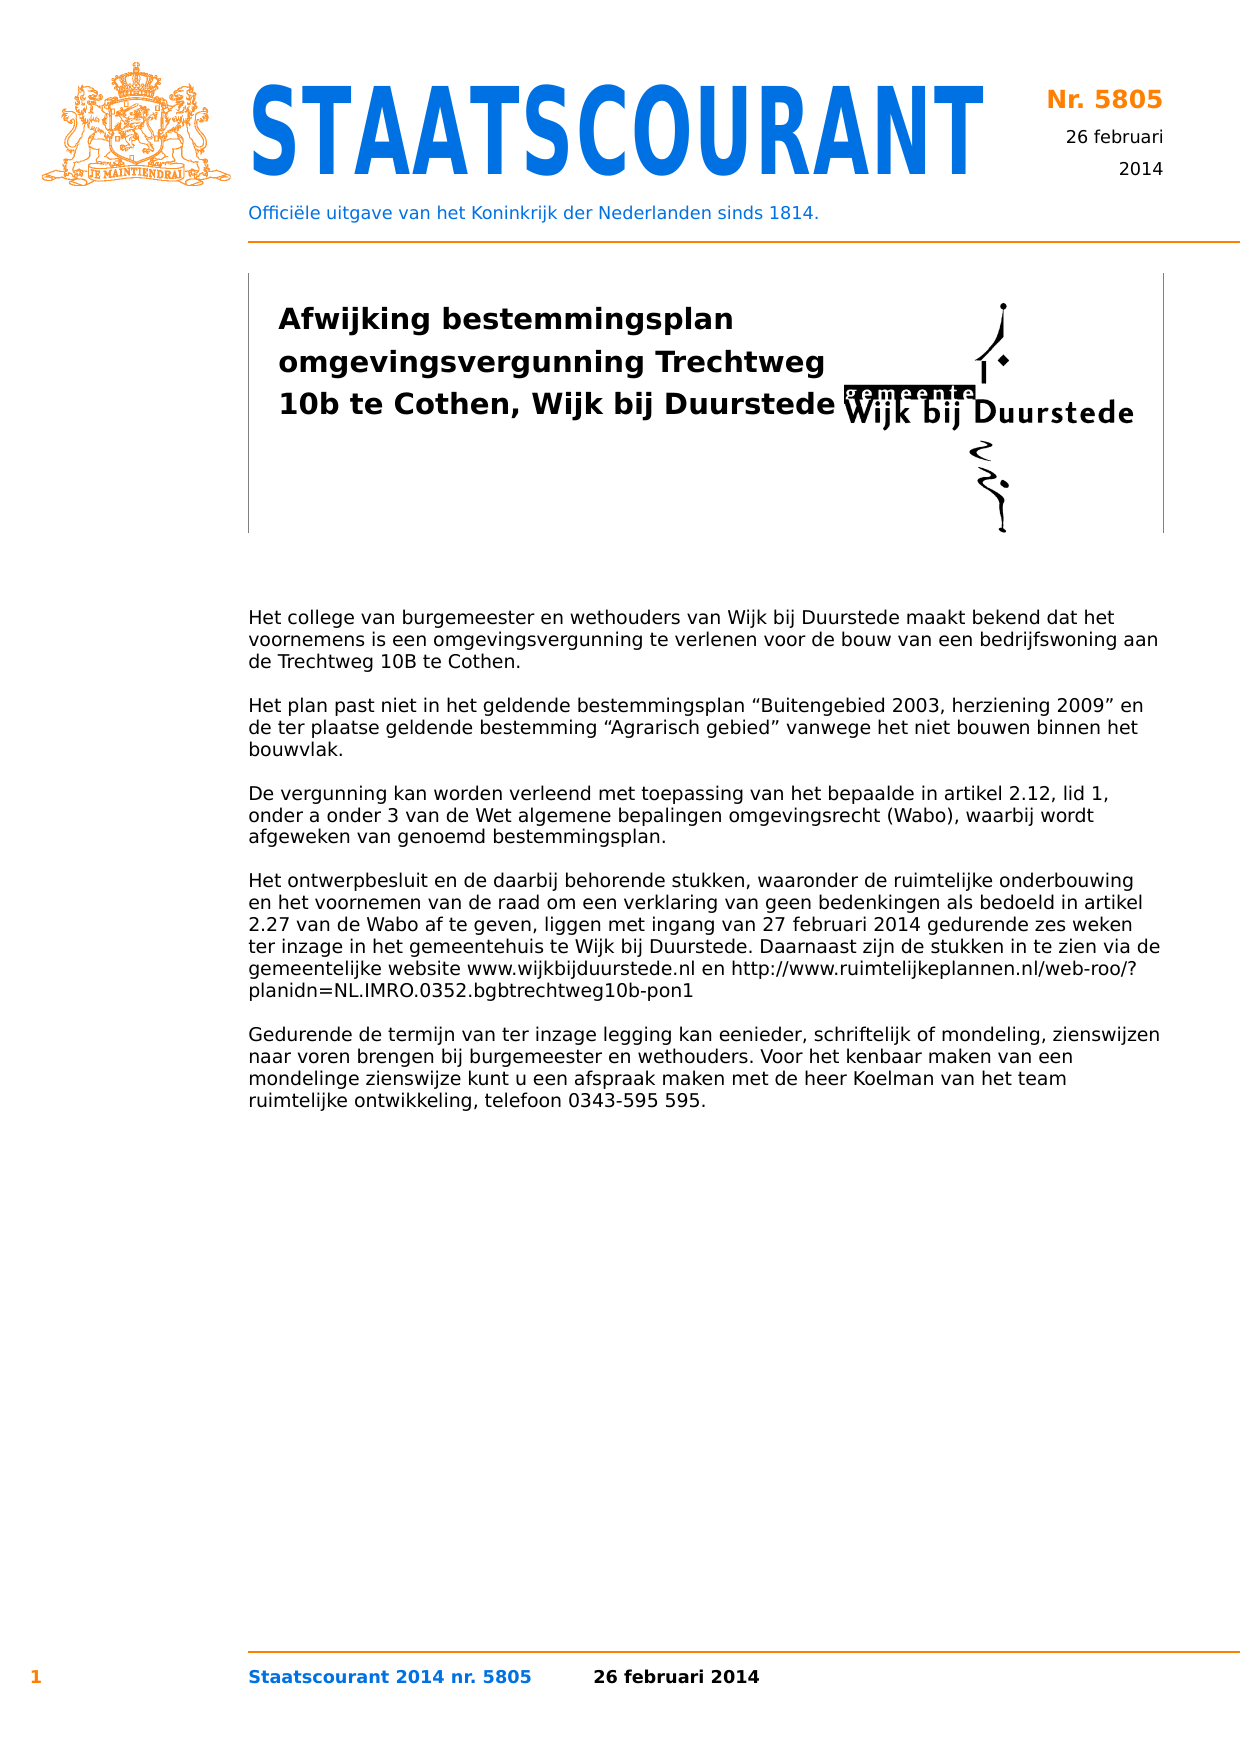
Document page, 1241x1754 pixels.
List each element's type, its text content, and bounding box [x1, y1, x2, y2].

table_header [25, 62, 248, 241]
text De vergunning kan worden verleend met toepassing van het bepaalde in artikel 2.12, lid 1, onder a onder 3 van de Wet algemene bepalingen omgevingsrecht (Wabo), waarbij wordt afgeweken van genoemd bestemmingsplan. [248, 782, 1163, 848]
table_header Nr. 5805 [998, 62, 1240, 121]
picture [844, 302, 1134, 533]
picture [41, 62, 231, 186]
subtitle Afwijking bestemmingsplan omgevingsvergunning Trechtweg 10b te Cothen, Wijk bij Duurstede [249, 273, 1163, 533]
text Het college van burgemeester en wethouders van Wijk bij Duurstede maakt bekend dat het voornemens is een omgevingsvergunning te verlenen voor de bouw van een bedrijfswoning aan de Trechtweg 10B te Cothen. [248, 607, 1163, 673]
text Het ontwerpbesluit en de daarbij behorende stukken, waaronder de ruimtelijke onderbouwing en het voornemen van de raad om een verklaring van geen bedenkingen als bedoeld in artikel 2.27 van de Wabo af te geven, liggen met ingang van 27 februari 2014 gedurende zes weken ter inzage in het gemeentehuis te Wijk bij Duurstede. Daarnaast zijn de stukken in te zien via de gemeentelijke website www.wijkbijduurstede.nl en http://www.ruimtelijkeplannen.nl/web-roo/?planidn=NL.IMRO.0352.bgbtrechtweg10b-pon1 [248, 870, 1163, 1002]
text Het plan past niet in het geldende bestemmingsplan “Buitengebied 2003, herziening 2009” en de ter plaatse geldende bestemming “Agrarisch gebied” vanwege het niet bouwen binnen het bouwvlak. [248, 695, 1163, 761]
table_cell 26 februari [998, 121, 1240, 153]
table_cell Officiële uitgave van het Koninkrijk der Nederlanden sinds 1814. [248, 203, 1240, 241]
table_cell 2014 [998, 153, 1240, 203]
text Gedurende de termijn van ter inzage legging kan eenieder, schriftelijk of mondeling, zienswijzen naar voren brengen bij burgemeester en wethouders. Voor het kenbaar maken van een mondelinge zienswijze kunt u een afspraak maken met de heer Koelman van het team ruimtelijke ontwikkeling, telefoon 0343-595 595. [248, 1024, 1163, 1112]
table_header STAATSCOURANT [248, 62, 998, 203]
